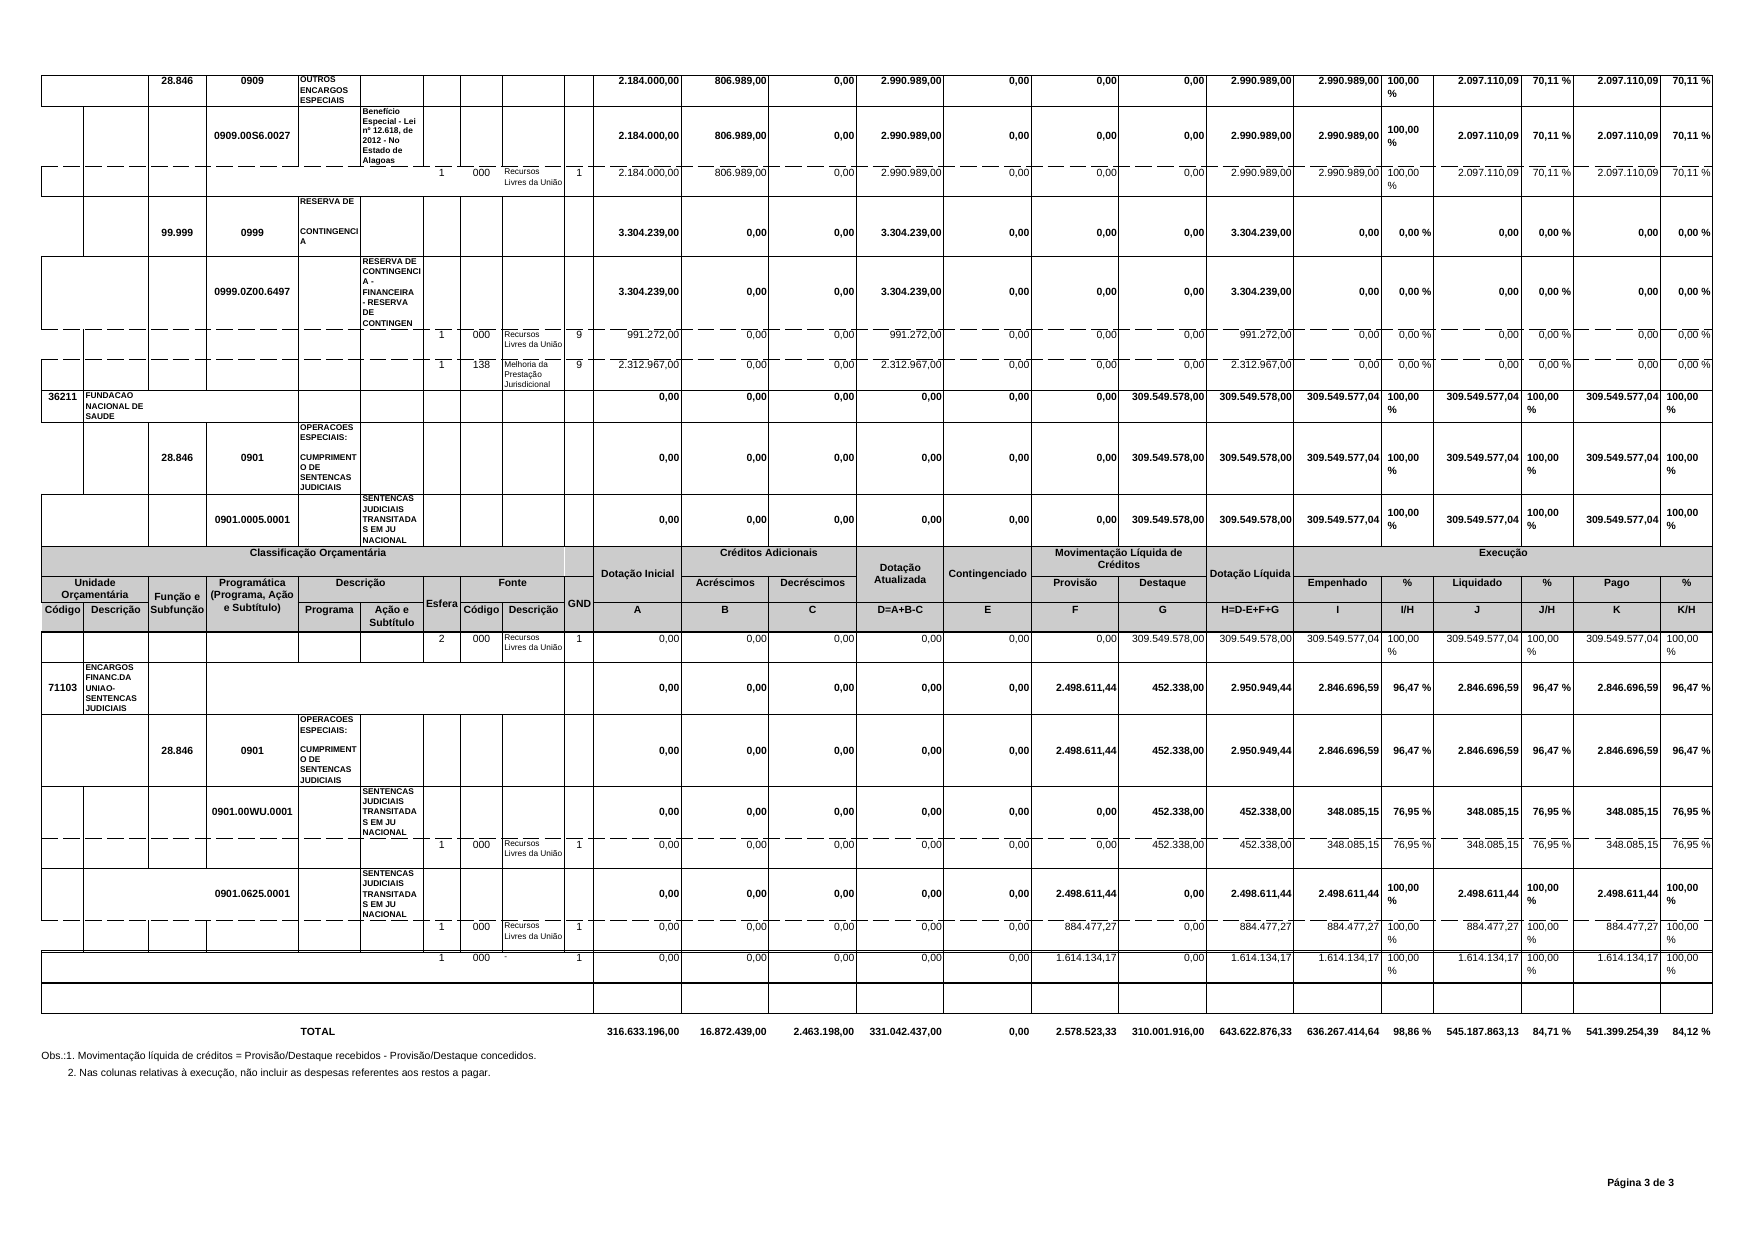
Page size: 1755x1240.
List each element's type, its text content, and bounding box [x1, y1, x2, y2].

table_header Dotação Líquida [1207, 547, 1293, 602]
table_cell J/H [1522, 603, 1573, 631]
table_cell Benefício Especial - Lei nº 12.618, de 2012 - No Estado de Alagoas [361, 107, 423, 166]
table_cell [83, 76, 148, 106]
table_cell [503, 107, 564, 166]
table_cell 991.272,00 [594, 329, 681, 359]
table_cell 0,00 % [1522, 257, 1573, 329]
table_cell 0,00 [594, 787, 681, 838]
table_cell 0,00 [1119, 953, 1206, 981]
table_cell [206, 953, 298, 981]
table_cell 0,00 [1032, 633, 1118, 662]
table_cell 100,00 % [1382, 107, 1433, 166]
table_cell [84, 107, 148, 166]
table_cell 0,00 [769, 953, 856, 981]
table_cell [1382, 197, 1433, 226]
table_cell [1207, 423, 1293, 452]
table_cell [1119, 715, 1206, 744]
table_cell 2.990.989,00 [1207, 107, 1293, 166]
table_cell 0,00 [594, 663, 681, 714]
table_cell [149, 359, 206, 390]
table_cell 1.614.134,17 [1294, 953, 1381, 981]
table_cell 76,95 % [1522, 838, 1573, 868]
table_cell 0,00 [857, 838, 943, 868]
table_cell 2.097.110,09 [1574, 107, 1660, 166]
table_cell 309.549.577,04 [1434, 391, 1521, 422]
table_cell [461, 226, 502, 256]
table_cell [565, 197, 593, 226]
table_cell 0,00 [1119, 869, 1206, 920]
table_cell 70,11 % [1522, 166, 1573, 196]
table_cell [503, 197, 564, 226]
table_cell 0,00 [1434, 359, 1521, 390]
table_cell [1574, 715, 1660, 744]
table_cell [84, 197, 148, 226]
table_cell [1434, 984, 1521, 1012]
table_cell 452.338,00 [1119, 663, 1206, 714]
table_cell 309.549.577,04 [1294, 391, 1381, 422]
table_cell SENTENCAS JUDICIAIS TRANSITADA S EM JU NACIONAL [361, 495, 423, 546]
table_cell [565, 423, 593, 452]
table_cell [299, 359, 360, 390]
table_cell 0,00 [594, 920, 681, 950]
table_cell 0,00 [857, 391, 943, 422]
table_cell [461, 715, 502, 744]
table_cell 0,00 [769, 359, 856, 390]
table_cell 0,00 [944, 744, 1031, 786]
table_cell [1661, 715, 1712, 744]
table_cell [769, 423, 856, 452]
table_cell 0,00 [1574, 226, 1660, 256]
table_cell 309.549.578,00 [1119, 633, 1206, 662]
table_cell [1382, 715, 1433, 744]
table_cell [42, 197, 83, 226]
table_cell SENTENCAS JUDICIAIS TRANSITADA S EM JU NACIONAL [361, 869, 423, 920]
table_cell 0,00 [944, 329, 1031, 359]
table_cell [84, 226, 148, 256]
table_cell [42, 744, 83, 786]
table_cell 2.990.989,00 [1294, 76, 1381, 106]
table_cell [83, 715, 148, 744]
table_cell 348.085,15 [1294, 787, 1381, 838]
table_cell 36211 [42, 391, 83, 422]
table_cell [769, 984, 856, 1012]
table_header [1294, 547, 1381, 576]
table_cell % [1661, 577, 1712, 602]
table_cell [299, 107, 360, 166]
table_cell 2.498.611,44 [1032, 869, 1118, 920]
table_cell [424, 452, 460, 493]
table_cell 0,00 [1032, 107, 1118, 166]
table_cell Recursos Livres da União [502, 166, 564, 196]
table_cell 76,95 % [1382, 838, 1433, 868]
table_cell 0,00 [1119, 329, 1206, 359]
table_cell 806.989,00 [682, 76, 768, 106]
table_cell 96,47 % [1522, 663, 1573, 714]
table_cell 100,00 % [1661, 953, 1712, 981]
table_cell [149, 838, 206, 868]
table_cell 0,00 [682, 869, 768, 920]
table_cell 0,00 % [1522, 359, 1573, 390]
table_cell 96,47 % [1522, 744, 1573, 786]
table_header [1381, 547, 1433, 576]
table_cell 0,00 [944, 226, 1031, 256]
table_cell 0,00 [1294, 329, 1381, 359]
table_cell 0,00 [944, 495, 1031, 546]
table_cell [361, 76, 423, 106]
table_cell J [1434, 603, 1521, 631]
table_cell 70,11 % [1522, 76, 1573, 106]
table_cell K [1574, 603, 1660, 631]
table_cell 2.097.110,09 [1574, 76, 1660, 106]
table_cell [424, 76, 460, 106]
table_cell 2.990.989,00 [1294, 107, 1381, 166]
table_cell 99.999 [149, 226, 206, 256]
table_cell 309.549.578,00 [1207, 391, 1293, 422]
table_cell CUMPRIMENT O DE SENTENCAS JUDICIAIS [299, 452, 360, 493]
table_cell 806.989,00 [682, 107, 768, 166]
table_cell [461, 495, 502, 546]
table_cell Recursos Livres da União [503, 633, 564, 662]
table_cell 96,47 % [1382, 663, 1433, 714]
table_cell 0,00 [682, 633, 768, 662]
table_cell 0,00 [682, 744, 768, 786]
table_cell OUTROS ENCARGOS ESPECIAIS [299, 76, 360, 106]
table_cell 0901 [207, 452, 298, 493]
table_cell 2.846.696,59 [1574, 744, 1660, 786]
table_cell 0,00 [682, 787, 768, 838]
table_cell [149, 107, 206, 166]
table_cell [298, 166, 360, 196]
table_cell 0,00 [857, 633, 943, 662]
table_cell 309.549.577,04 [1574, 495, 1660, 546]
table_cell 138 [461, 359, 502, 390]
table_cell [1661, 423, 1712, 452]
table_cell [424, 744, 460, 786]
table_cell 0,00 [769, 495, 856, 546]
table_cell 70,11 % [1661, 76, 1712, 106]
table_cell [503, 391, 564, 422]
table_cell 2.846.696,59 [1434, 744, 1521, 786]
table_cell [84, 787, 148, 838]
table_cell [42, 495, 83, 546]
table_header Dotação Atualizada [857, 547, 943, 602]
table_cell Descrição [299, 577, 423, 602]
table_cell [1522, 197, 1573, 226]
table_cell Unidade Orçamentária [42, 577, 148, 602]
table_cell 0,00 [769, 869, 856, 920]
table_cell D=A+B-C [857, 603, 943, 631]
table_cell [84, 359, 148, 390]
table_cell 1 [565, 920, 593, 950]
table_cell [857, 197, 943, 226]
table_cell 309.549.577,04 [1434, 495, 1521, 546]
table_cell [1119, 423, 1206, 452]
table_cell Descrição [84, 603, 148, 631]
table_cell [207, 715, 298, 744]
table_cell [1382, 423, 1433, 452]
table_cell [42, 920, 83, 950]
table_cell 0,00 % [1661, 226, 1712, 256]
table_cell 0,00 [1119, 257, 1206, 329]
table_cell [361, 391, 423, 422]
table_cell 000 [461, 329, 502, 359]
table_cell 0,00 [944, 633, 1031, 662]
table_cell [42, 76, 83, 106]
table_cell 0909 [207, 76, 298, 106]
table_cell [42, 359, 83, 390]
table_cell [682, 984, 768, 1012]
table_cell 3.304.239,00 [1207, 226, 1293, 256]
table_cell 0999.0Z00.6497 [207, 257, 298, 329]
table_cell 0,00 [594, 744, 681, 786]
table_cell 2.498.611,44 [1434, 869, 1521, 920]
table_cell 0,00 [682, 920, 768, 950]
table_cell 3.304.239,00 [594, 257, 681, 329]
table_cell 0,00 [769, 744, 856, 786]
table_cell 884.477,27 [1574, 920, 1660, 950]
table_cell [148, 391, 206, 422]
table_cell [207, 359, 298, 390]
table_cell 100,00 % [1522, 391, 1573, 422]
table_cell [299, 920, 360, 950]
table_cell C [769, 603, 856, 631]
table_cell [424, 226, 460, 256]
table_cell [42, 633, 83, 662]
table_cell 2.950.949,44 [1207, 744, 1293, 786]
table_cell [594, 197, 681, 226]
table_cell [207, 838, 298, 868]
table_cell 309.549.577,04 [1574, 391, 1660, 422]
table_cell - [502, 953, 564, 981]
table_cell 0,00 [769, 391, 856, 422]
table_cell 452.338,00 [1119, 744, 1206, 786]
table_cell 452.338,00 [1207, 787, 1293, 838]
table_cell ENCARGOS FINANC.DA UNIAO- SENTENCAS JUDICIAIS [84, 663, 148, 714]
table_cell 2.097.110,09 [1434, 107, 1521, 166]
table_cell 0,00 [769, 838, 856, 868]
table_cell [1434, 715, 1521, 744]
table_cell G [1119, 603, 1206, 631]
table_cell 0,00 [1032, 391, 1118, 422]
table_cell 100,00 % [1522, 869, 1573, 920]
table_cell 0,00 [769, 226, 856, 256]
table_cell [461, 787, 502, 838]
table_cell [207, 663, 298, 714]
table_cell 1 [424, 838, 460, 868]
table_header [1660, 547, 1712, 576]
table_cell [361, 359, 423, 390]
table_cell [83, 953, 148, 981]
table_cell [148, 953, 206, 981]
table_cell [42, 257, 83, 329]
table_cell FUNDACAO NACIONAL DE SAUDE [84, 391, 148, 422]
table_cell 348.085,15 [1434, 787, 1521, 838]
table_cell 2.184.000,00 [594, 107, 681, 166]
table_cell 1.614.134,17 [1032, 953, 1118, 981]
table_cell 0,00 [1032, 495, 1118, 546]
table_cell OPERACOES ESPECIAIS: [299, 423, 360, 452]
table_cell 000 [461, 838, 502, 868]
table_cell 806.989,00 [682, 166, 768, 196]
table_cell Provisão [1032, 577, 1118, 602]
table_cell 100,00 % [1522, 953, 1573, 981]
table_cell [299, 787, 360, 838]
table_cell 000 [461, 633, 502, 662]
table_cell 76,95 % [1382, 787, 1433, 838]
table_cell 991.272,00 [1207, 329, 1293, 359]
table_cell 309.549.577,04 [1574, 452, 1660, 493]
table_cell 2.097.110,09 [1434, 166, 1521, 196]
table_cell 309.549.578,00 [1119, 495, 1206, 546]
table_cell 3.304.239,00 [594, 226, 681, 256]
table_cell 0,00 % [1661, 257, 1712, 329]
table_cell 0,00 [769, 166, 856, 196]
table_cell 0,00 [944, 166, 1031, 196]
table_cell 100,00 % [1661, 391, 1712, 422]
table_cell [503, 495, 564, 546]
table_cell 2.990.989,00 [857, 107, 943, 166]
table_cell [361, 226, 423, 256]
table_cell [460, 663, 502, 714]
table_cell [149, 715, 206, 744]
table_cell 2.312.967,00 [1207, 359, 1293, 390]
table_cell 100,00 % [1522, 452, 1573, 493]
table_cell 452.338,00 [1119, 838, 1206, 868]
table_cell 0,00 [594, 452, 681, 493]
table_cell [461, 257, 502, 329]
table_cell Código [461, 603, 502, 631]
table_cell I [1294, 603, 1381, 631]
table_cell 0,00 [1032, 76, 1118, 106]
table_cell [42, 166, 83, 196]
table_cell 2.498.611,44 [1032, 663, 1118, 714]
table_cell 0,00 % [1661, 329, 1712, 359]
table_cell [299, 257, 360, 329]
table_cell [503, 226, 564, 256]
table_cell [361, 920, 423, 950]
table_cell Recursos Livres da União [503, 329, 564, 359]
table_cell [424, 197, 460, 226]
table_cell [84, 452, 148, 493]
table_cell Recursos Livres da União [503, 838, 564, 868]
table_cell Destaque [1119, 577, 1206, 602]
table_cell 100,00 % [1661, 452, 1712, 493]
table_cell [84, 920, 148, 950]
table_cell [1522, 715, 1573, 744]
table_cell 100,00 % [1661, 920, 1712, 950]
table_cell 0,00 [944, 452, 1031, 493]
table_cell [1522, 984, 1573, 1012]
table_cell [207, 197, 298, 226]
table_cell [503, 423, 564, 452]
table_cell 28.846 [149, 76, 206, 106]
table_cell 0,00 [1119, 107, 1206, 166]
table_cell 0,00 [1574, 359, 1660, 390]
table_cell [424, 423, 460, 452]
table_header [423, 547, 460, 576]
table_cell [83, 495, 148, 546]
table_cell [1434, 197, 1521, 226]
table_cell 0,00 [1119, 76, 1206, 106]
table_cell [42, 423, 83, 452]
table_cell Empenhado [1294, 577, 1381, 602]
table_cell [42, 953, 83, 981]
table_cell 0,00 [769, 452, 856, 493]
table_cell 0,00 [944, 663, 1031, 714]
table_cell 348.085,15 [1434, 838, 1521, 868]
table_cell 0,00 % [1382, 329, 1433, 359]
table_cell 0,00 [1434, 329, 1521, 359]
table_cell % [1382, 577, 1433, 602]
table_cell [423, 984, 460, 1012]
table_cell [565, 452, 593, 493]
table_cell [149, 787, 206, 838]
table_cell [42, 226, 83, 256]
table_cell [565, 715, 593, 744]
table_cell 100,00 % [1382, 633, 1433, 662]
table_cell 2 [424, 633, 460, 662]
table_cell 28.846 [149, 452, 206, 493]
table_cell [565, 495, 593, 546]
table_cell 0,00 [594, 495, 681, 546]
table_cell [461, 107, 502, 166]
table_cell [503, 257, 564, 329]
table_cell 0,00 [1434, 257, 1521, 329]
table_header Contingenciado [944, 547, 1031, 602]
table_cell [503, 452, 564, 493]
table_cell [361, 423, 423, 452]
table_cell [360, 663, 423, 714]
table_cell 884.477,27 [1032, 920, 1118, 950]
table_cell [682, 197, 768, 226]
table_cell [461, 452, 502, 493]
table_cell [360, 953, 423, 981]
table_cell 100,00 % [1382, 495, 1433, 546]
table_cell 2.312.967,00 [857, 359, 943, 390]
table_cell [424, 787, 460, 838]
table_cell 0,00 [682, 495, 768, 546]
table_cell [565, 787, 593, 838]
table_cell 000 [461, 920, 502, 950]
table_cell 1 [424, 920, 460, 950]
table_cell Acréscimos [682, 577, 768, 602]
table_cell 0,00 [1119, 920, 1206, 950]
table_cell 1 [565, 953, 593, 981]
table_cell [361, 329, 423, 359]
table_cell [42, 869, 83, 920]
table_cell [83, 744, 148, 786]
table_cell [299, 838, 360, 868]
table_cell [502, 663, 564, 714]
text TOTAL 316.633.196,00 16.872.439,00 2.463.198,00 331.042.437,00 0,00 2.578.523,33 310.001.916,00 643.622.876,33 636.267.414,64 98,86 % 545.187.863,13 84,71 % 541.399.254,39 84,12 % [42, 1014, 1712, 1041]
table_cell [424, 715, 460, 744]
table_cell 0,00 % [1661, 359, 1712, 390]
table_cell [207, 166, 298, 196]
table_header Execução [1433, 547, 1573, 576]
table_cell [461, 869, 502, 920]
table_cell 100,00 % [1522, 920, 1573, 950]
table_cell [565, 869, 593, 920]
table_cell 76,95 % [1522, 787, 1573, 838]
table_cell % [1522, 577, 1573, 602]
table_cell 0,00 [769, 663, 856, 714]
table_cell 0,00 [944, 391, 1031, 422]
table_cell 0,00 [857, 787, 943, 838]
table_cell 0,00 [1574, 329, 1660, 359]
table_cell Esfera [424, 577, 460, 631]
table_cell 0,00 [1434, 226, 1521, 256]
table_cell [503, 76, 564, 106]
table_cell [1032, 423, 1118, 452]
table_cell 884.477,27 [1294, 920, 1381, 950]
table_cell [503, 744, 564, 786]
table_cell Decréscimos [769, 577, 856, 602]
table_cell [206, 391, 298, 422]
table_header [460, 547, 564, 576]
table_cell 0,00 [1119, 166, 1206, 196]
table_cell 0,00 [1032, 166, 1118, 196]
table_cell 96,47 % [1661, 663, 1712, 714]
table_cell 96,47 % [1661, 744, 1712, 786]
table_cell 0,00 [1032, 329, 1118, 359]
table_cell [1574, 197, 1660, 226]
table_cell 0909.00S6.0027 [207, 107, 298, 166]
table_cell [84, 423, 148, 452]
table_cell 0901.0625.0001 [206, 869, 298, 920]
table_cell [299, 495, 360, 546]
table_cell 0,00 [682, 452, 768, 493]
table_cell [1207, 984, 1293, 1012]
table_cell 96,47 % [1382, 744, 1433, 786]
table_cell 2.990.989,00 [857, 76, 943, 106]
table_cell 0,00 [944, 787, 1031, 838]
table_cell 9 [565, 359, 593, 390]
table_cell [84, 329, 148, 359]
table_cell 309.549.578,00 [1119, 391, 1206, 422]
table_cell 1 [424, 329, 460, 359]
table_cell 100,00 % [1382, 869, 1433, 920]
table_cell 348.085,15 [1294, 838, 1381, 868]
table_cell 309.549.578,00 [1207, 633, 1293, 662]
table_header [42, 547, 148, 576]
table_cell [207, 920, 298, 950]
table_cell [42, 984, 148, 1012]
table_cell 100,00 % [1382, 953, 1433, 981]
table_cell [1119, 984, 1206, 1012]
table_header Movimentação Líquida de Créditos [1032, 547, 1206, 576]
table_cell [1661, 197, 1712, 226]
table_cell F [1032, 603, 1118, 631]
table_cell 28.846 [149, 744, 206, 786]
table_cell 71103 [42, 663, 83, 714]
table_cell RESERVA DE CONTINGENCI A - FINANCEIRA - RESERVA DE CONTINGEN [361, 257, 423, 329]
table_cell Recursos Livres da União [503, 920, 564, 950]
table_cell 100,00 % [1382, 452, 1433, 493]
table_cell [594, 423, 681, 452]
table_cell 100,00 % [1382, 76, 1433, 106]
table_cell 0,00 [857, 920, 943, 950]
table_cell A [594, 603, 681, 631]
table_cell 100,00 % [1661, 495, 1712, 546]
table_cell Descrição [503, 603, 564, 631]
table_cell 0,00 [944, 76, 1031, 106]
table_cell 0,00 [944, 953, 1031, 981]
table_cell [769, 715, 856, 744]
table_cell 1 [565, 633, 593, 662]
table_cell 1.614.134,17 [1434, 953, 1521, 981]
table_cell [149, 166, 206, 196]
table_cell [1119, 197, 1206, 226]
table_cell 0,00 [594, 633, 681, 662]
table_cell 0,00 [769, 107, 856, 166]
table_cell 0,00 [682, 391, 768, 422]
table_cell [503, 869, 564, 920]
table_cell 76,95 % [1661, 838, 1712, 868]
table_cell 0,00 [1574, 257, 1660, 329]
table_cell 2.498.611,44 [1574, 869, 1660, 920]
table_cell 309.549.577,04 [1434, 633, 1521, 662]
table_cell [1294, 423, 1381, 452]
table_cell 70,11 % [1522, 107, 1573, 166]
table_cell [42, 838, 83, 868]
table_cell [148, 869, 206, 920]
table_cell 3.304.239,00 [857, 257, 943, 329]
table_cell 0,00 [594, 838, 681, 868]
table_cell 0,00 [857, 744, 943, 786]
table_cell 2.498.611,44 [1032, 744, 1118, 786]
table_cell 2.990.989,00 [1207, 166, 1293, 196]
table_cell [42, 107, 83, 166]
table_cell 2.990.989,00 [857, 166, 943, 196]
table_cell [565, 984, 593, 1012]
table_cell 0,00 [1294, 226, 1381, 256]
table_cell OPERACOES ESPECIAIS: [299, 715, 360, 744]
table_cell 0,00 [1032, 787, 1118, 838]
table_cell H=D-E+F+G [1207, 603, 1293, 631]
table_cell [207, 329, 298, 359]
table_cell 309.549.578,00 [1207, 495, 1293, 546]
table_cell [84, 166, 148, 196]
table_cell 0,00 [944, 920, 1031, 950]
table_cell [149, 197, 206, 226]
table_cell 452.338,00 [1207, 838, 1293, 868]
table_cell [565, 663, 593, 714]
table_cell SENTENCAS JUDICIAIS TRANSITADA S EM JU NACIONAL [361, 787, 423, 838]
table_cell [149, 423, 206, 452]
table_cell 0901.0005.0001 [207, 495, 298, 546]
table_cell [360, 166, 423, 196]
table_cell [149, 257, 206, 329]
table_cell [42, 329, 83, 359]
table_cell Função e Subfunção [149, 577, 206, 631]
table_cell 76,95 % [1661, 787, 1712, 838]
table_cell [461, 744, 502, 786]
table_cell [84, 869, 148, 920]
table_cell 0,00 [769, 920, 856, 950]
table_cell [361, 197, 423, 226]
table_cell 100,00 % [1522, 633, 1573, 662]
table_cell [1294, 715, 1381, 744]
table_cell E [944, 603, 1031, 631]
table_cell 0,00 [682, 257, 768, 329]
table_cell [299, 329, 360, 359]
table_cell [565, 391, 593, 422]
table_cell 348.085,15 [1574, 787, 1660, 838]
table_cell 309.549.577,04 [1294, 495, 1381, 546]
table_cell [207, 633, 298, 662]
table_cell 0,00 % [1382, 359, 1433, 390]
table_cell [299, 391, 360, 422]
table_cell 0,00 [857, 869, 943, 920]
table_cell 452.338,00 [1119, 787, 1206, 838]
text Obs.:1. Movimentação líquida de créditos = Provisão/Destaque recebidos - Provisão/Destaque concedidos. [41, 1050, 1710, 1062]
table_cell [1207, 715, 1293, 744]
table_cell [944, 715, 1031, 744]
table_cell Ação e Subtítulo [361, 603, 423, 631]
table_header [565, 547, 593, 576]
table_cell [149, 920, 206, 950]
table_cell 1.614.134,17 [1574, 953, 1660, 981]
table_cell [594, 984, 681, 1012]
table_cell 0,00 [1294, 359, 1381, 390]
table_cell [298, 953, 360, 981]
table_cell 1 [423, 166, 460, 196]
table_cell 2.990.989,00 [1294, 166, 1381, 196]
table_cell 70,11 % [1661, 107, 1712, 166]
table_header Classificação Orçamentária [148, 547, 423, 576]
table_cell 0,00 [1032, 359, 1118, 390]
table_cell CONTINGENCI A [299, 226, 360, 256]
table_cell [1032, 984, 1118, 1012]
table_cell 309.549.577,04 [1294, 452, 1381, 493]
table_cell [461, 423, 502, 452]
table_cell [1032, 715, 1118, 744]
table_cell [461, 76, 502, 106]
table_cell 309.549.577,04 [1574, 633, 1660, 662]
table_cell [424, 495, 460, 546]
table_cell [1522, 423, 1573, 452]
table_cell [565, 107, 593, 166]
table_cell [42, 787, 83, 838]
table_cell 0,00 % [1382, 226, 1433, 256]
table_cell 0,00 [944, 869, 1031, 920]
table_cell Programática (Programa, Ação e Subtítulo) [207, 577, 298, 631]
table_cell 0,00 [1119, 226, 1206, 256]
table_cell RESERVA DE [299, 197, 360, 226]
table_cell [424, 391, 460, 422]
table_cell Código [42, 603, 83, 631]
table_cell [1382, 984, 1433, 1012]
table_cell 0,00 [857, 495, 943, 546]
table_cell 1 [565, 838, 593, 868]
table_cell 0,00 [1119, 359, 1206, 390]
table_cell 1 [424, 359, 460, 390]
table_cell 3.304.239,00 [857, 226, 943, 256]
table_cell [944, 423, 1031, 452]
table_cell 2.498.611,44 [1294, 869, 1381, 920]
table_cell 0,00 % [1522, 329, 1573, 359]
table_cell 0,00 [1032, 226, 1118, 256]
table_cell 0901.00WU.0001 [207, 787, 298, 838]
table_cell [1294, 197, 1381, 226]
table_cell 0,00 [944, 257, 1031, 329]
table_cell 2.846.696,59 [1294, 663, 1381, 714]
table_cell 2.184.000,00 [594, 76, 681, 106]
table_cell [594, 715, 681, 744]
table_cell [1294, 984, 1381, 1012]
table_cell [461, 391, 502, 422]
table_cell 0,00 [1294, 257, 1381, 329]
table_cell 0,00 [769, 787, 856, 838]
table_cell [299, 869, 360, 920]
table_cell 2.846.696,59 [1294, 744, 1381, 786]
table_cell 0,00 % [1522, 226, 1573, 256]
table_cell [361, 715, 423, 744]
table_cell [148, 984, 423, 1012]
table_cell 0,00 [682, 359, 768, 390]
table_cell 309.549.577,04 [1294, 633, 1381, 662]
table_cell [944, 197, 1031, 226]
table_cell [361, 744, 423, 786]
table_cell [682, 423, 768, 452]
table_cell 884.477,27 [1434, 920, 1521, 950]
table_cell [149, 663, 206, 714]
table_cell [460, 984, 564, 1012]
table_cell 2.846.696,59 [1434, 663, 1521, 714]
table_header Créditos Adicionais [682, 547, 856, 576]
table_cell 309.549.577,04 [1434, 452, 1521, 493]
table_cell 0,00 [1032, 838, 1118, 868]
table_cell Pago [1574, 577, 1660, 602]
table_cell [1661, 984, 1712, 1012]
table_cell 0,00 [594, 391, 681, 422]
table_cell [361, 838, 423, 868]
table_cell 991.272,00 [857, 329, 943, 359]
table_cell I/H [1382, 603, 1433, 631]
table_cell [682, 715, 768, 744]
table_cell [149, 633, 206, 662]
table_cell 0,00 [682, 226, 768, 256]
table_cell [944, 984, 1031, 1012]
table_cell [83, 257, 148, 329]
table_cell [361, 452, 423, 493]
table_cell 2.312.967,00 [594, 359, 681, 390]
table_cell [565, 226, 593, 256]
table_cell [565, 257, 593, 329]
table_cell 0,00 [857, 953, 943, 981]
table_cell 0,00 [682, 953, 768, 981]
table_cell 0,00 [682, 329, 768, 359]
table_cell 0,00 [857, 663, 943, 714]
table_cell [1434, 423, 1521, 452]
table_cell [857, 423, 943, 452]
table_cell Liquidado [1434, 577, 1521, 602]
table_cell 100,00 % [1661, 869, 1712, 920]
text 2. Nas colunas relativas à execução, não incluir as despesas referentes aos restos a pagar. [68, 1066, 1710, 1078]
table_cell 884.477,27 [1207, 920, 1293, 950]
table_cell B [682, 603, 768, 631]
table_cell 2.184.000,00 [594, 166, 681, 196]
table_cell K/H [1661, 603, 1712, 631]
table_cell 000 [460, 953, 502, 981]
table_cell 0,00 [769, 633, 856, 662]
table_cell [769, 197, 856, 226]
table_cell 309.549.578,00 [1207, 452, 1293, 493]
table_cell 100,00 % [1661, 633, 1712, 662]
table_cell [361, 633, 423, 662]
table_cell 0,00 [769, 76, 856, 106]
table_cell 0,00 [682, 663, 768, 714]
table_cell 1 [423, 953, 460, 981]
table_cell [42, 715, 83, 744]
table_cell 0,00 [944, 838, 1031, 868]
table_cell 0,00 [1032, 257, 1118, 329]
table_cell [857, 715, 943, 744]
table_cell [423, 663, 460, 714]
table_cell 2.097.110,09 [1574, 166, 1660, 196]
table_cell 100,00 % [1382, 166, 1433, 196]
table_cell [299, 633, 360, 662]
table_cell 2.498.611,44 [1207, 869, 1293, 920]
table_cell [424, 257, 460, 329]
table_cell 3.304.239,00 [1207, 257, 1293, 329]
table_cell [1574, 984, 1660, 1012]
table_cell [503, 787, 564, 838]
table_cell Fonte [461, 577, 564, 602]
table_cell 100,00 % [1382, 920, 1433, 950]
table_cell 2.950.949,44 [1207, 663, 1293, 714]
table_cell 70,11 % [1661, 166, 1712, 196]
table_cell 0,00 [594, 953, 681, 981]
table_cell 1 [565, 166, 593, 196]
table_cell 2.990.989,00 [1207, 76, 1293, 106]
table_cell 0,00 [944, 359, 1031, 390]
table_cell [503, 715, 564, 744]
table_cell 0,00 [682, 838, 768, 868]
table_cell [84, 633, 148, 662]
table_cell [149, 495, 206, 546]
table_cell [461, 197, 502, 226]
table_cell [1574, 423, 1660, 452]
table_cell [424, 107, 460, 166]
table_cell 100,00 % [1382, 391, 1433, 422]
table_cell [298, 663, 360, 714]
table_cell [1032, 197, 1118, 226]
table_cell 000 [460, 166, 502, 196]
table_cell 0,00 [594, 869, 681, 920]
table_cell 0,00 [1032, 452, 1118, 493]
table_cell [207, 423, 298, 452]
table_header Dotação Inicial [594, 547, 681, 602]
table_cell Melhoria da Prestação Jurisdicional [503, 359, 564, 390]
table_cell [857, 984, 943, 1012]
table_cell [42, 452, 83, 493]
table_cell CUMPRIMENT O DE SENTENCAS JUDICIAIS [299, 744, 360, 786]
table_cell [565, 744, 593, 786]
table_cell GND [565, 577, 593, 631]
table_cell 0,00 [857, 452, 943, 493]
table_cell [565, 76, 593, 106]
table_cell [1207, 197, 1293, 226]
table_cell 1.614.134,17 [1207, 953, 1293, 981]
table_cell 0,00 [944, 107, 1031, 166]
table_cell 0,00 % [1382, 257, 1433, 329]
table_cell [424, 869, 460, 920]
table_cell 0901 [207, 744, 298, 786]
table_cell 9 [565, 329, 593, 359]
table_cell 309.549.578,00 [1119, 452, 1206, 493]
table_cell 2.846.696,59 [1574, 663, 1660, 714]
table_header [1573, 547, 1660, 576]
table_cell 0,00 [769, 257, 856, 329]
table_cell 348.085,15 [1574, 838, 1660, 868]
table_cell 100,00 % [1522, 495, 1573, 546]
table_cell Programa [299, 603, 360, 631]
table_cell 0,00 [769, 329, 856, 359]
table_cell 0999 [207, 226, 298, 256]
table_cell [84, 838, 148, 868]
table_cell 2.097.110,09 [1434, 76, 1521, 106]
table_cell [149, 329, 206, 359]
